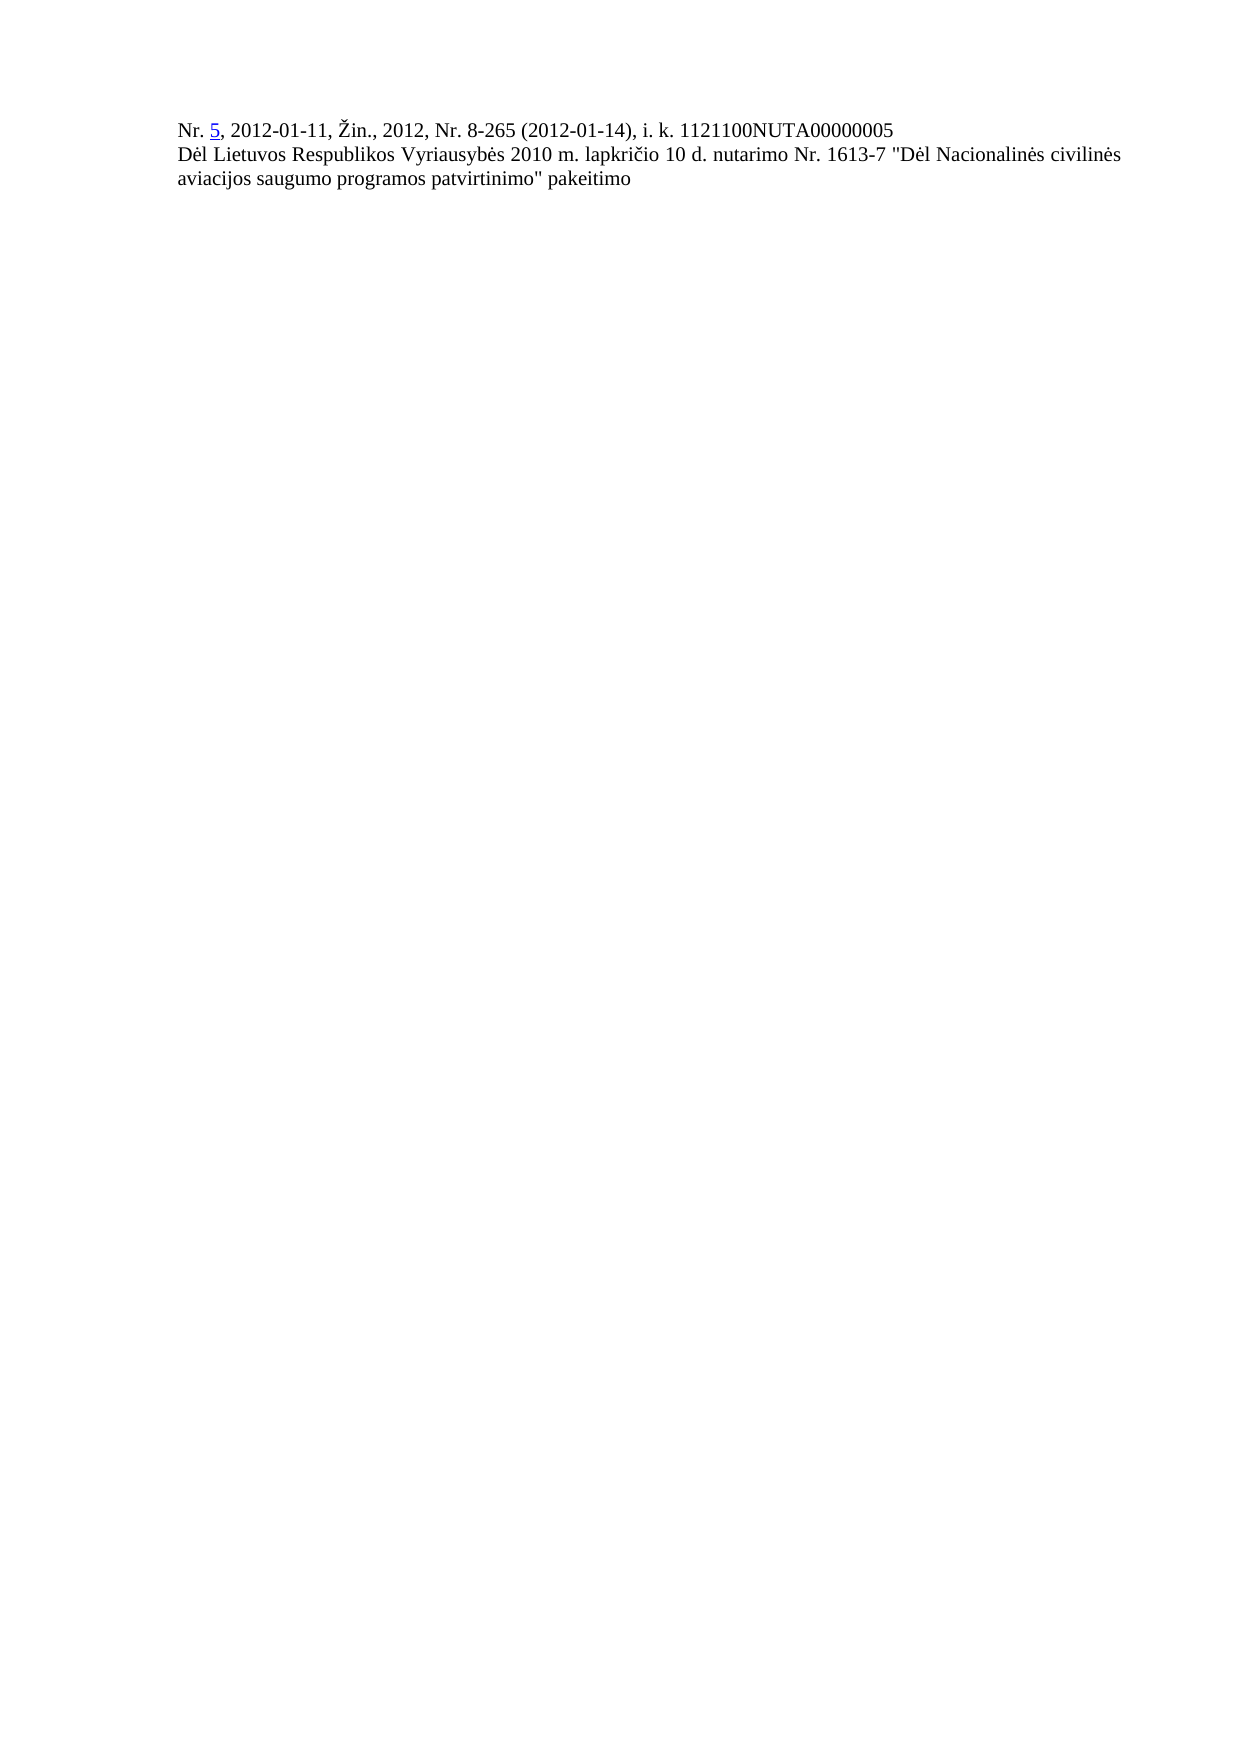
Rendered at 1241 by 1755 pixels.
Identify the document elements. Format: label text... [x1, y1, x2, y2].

text Nr. 5, 2012-01-11, Žin., 2012, Nr. 8-265 (2012-01-14), i. k. 1121100NUTA00000005 [177, 118, 1122, 142]
text Dėl Lietuvos Respublikos Vyriausybės 2010 m. lapkričio 10 d. nutarimo Nr. 1613-7 "Dėl Nacionalinės civilinės aviacijos saugumo programos patvirtinimo" pakeitimo [177, 142, 1122, 190]
